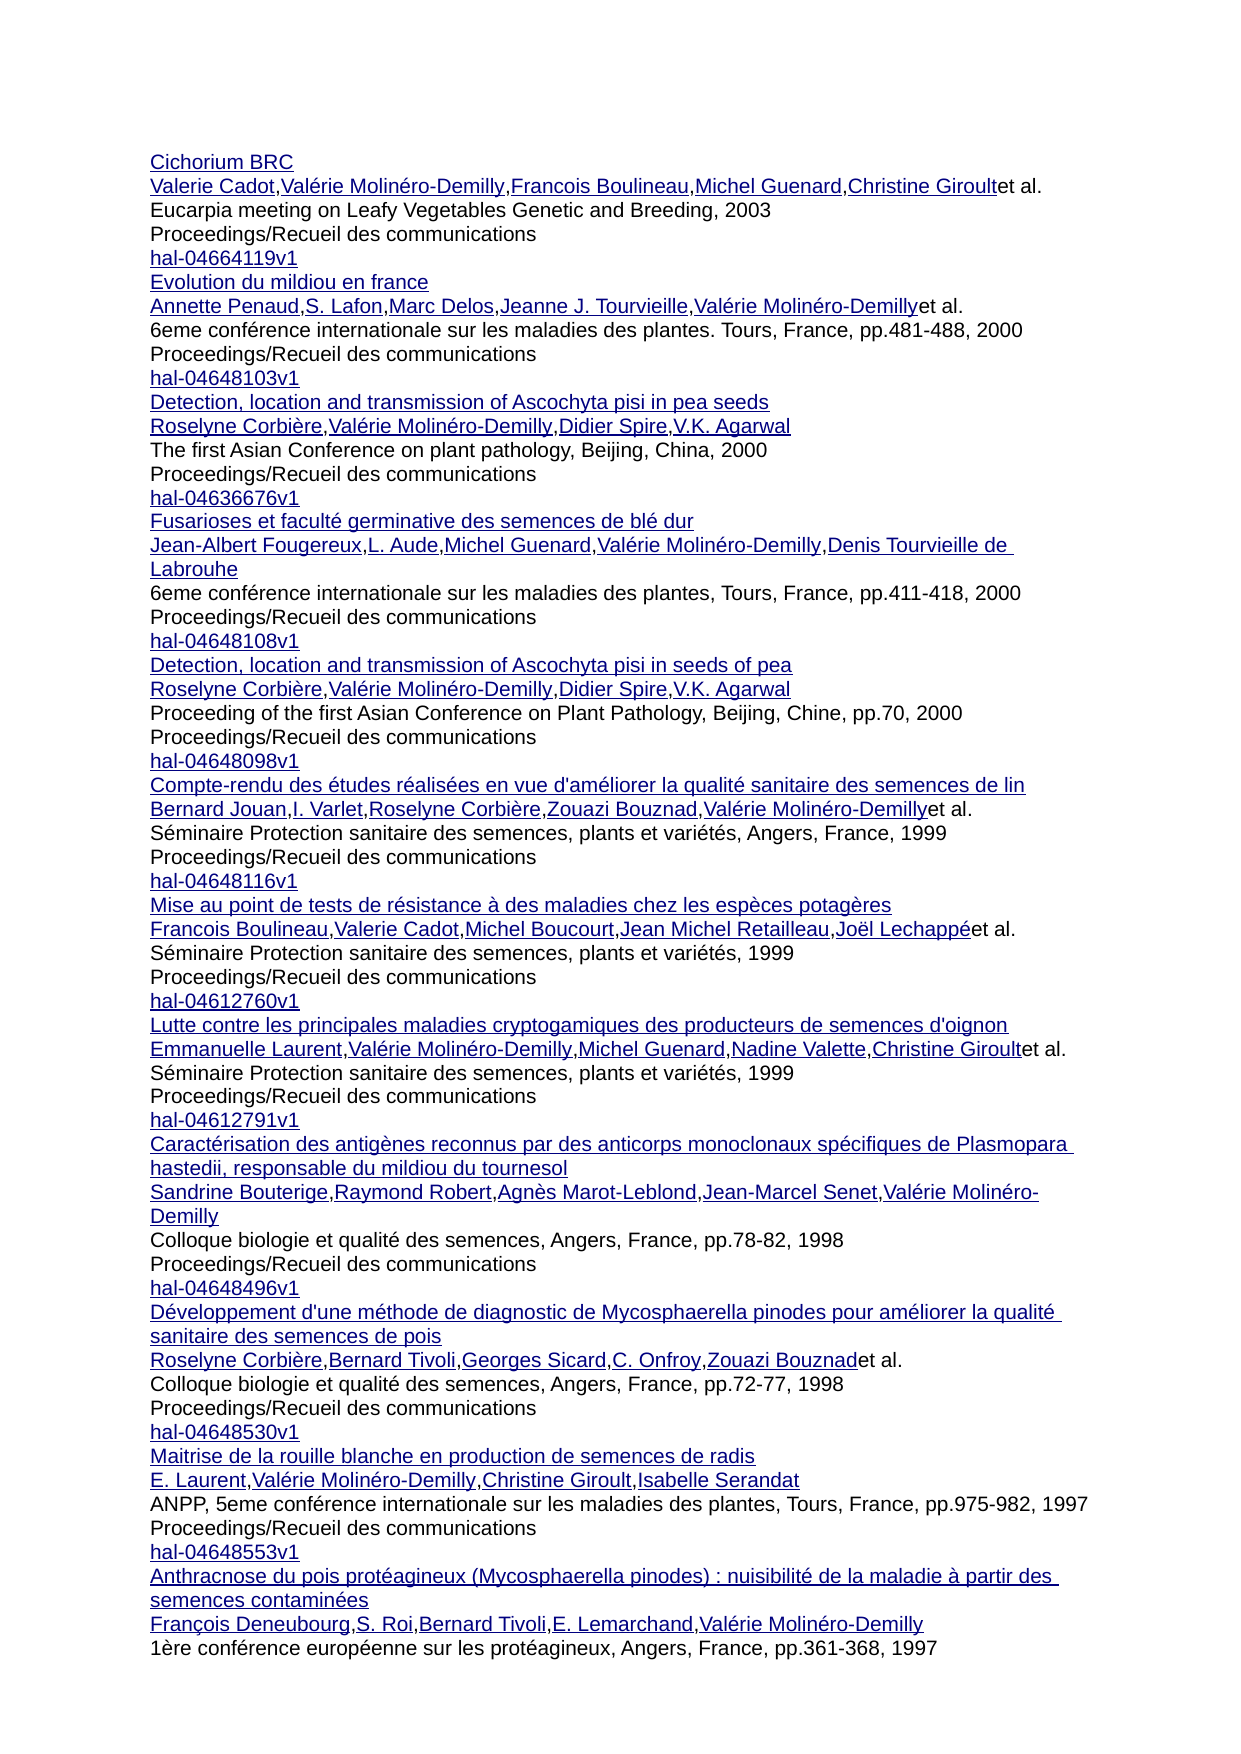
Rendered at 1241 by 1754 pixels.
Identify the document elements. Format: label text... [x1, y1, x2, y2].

table_cell Lutte contre les principales maladies cryptogamiques des producteurs de semences d'oignon Emmanuelle Laurent,Valérie Molinéro-Demilly,Michel Guenard,Nadine Valette,Christine Giroultet al. Séminaire Protection sanitaire des semences, plants et variétés, 1999 Proceedings/Recueil des communications hal-04612791v1 [150, 1013, 1090, 1132]
table_cell Biological Ressources Centres : a French Concept of Genetic Ressources Management. Towards a Cichorium BRC Valerie Cadot,Valérie Molinéro-Demilly,Francois Boulineau,Michel Guenard,Christine Giroultet al. Eucarpia meeting on Leafy Vegetables Genetic and Breeding, 2003 Proceedings/Recueil des communications hal-04664119v1 [150, 150, 1090, 270]
table_cell Evolution du mildiou en france Annette Penaud,S. Lafon,Marc Delos,Jeanne J. Tourvieille,Valérie Molinéro-Demillyet al. 6eme conférence internationale sur les maladies des plantes. Tours, France, pp.481-488, 2000 Proceedings/Recueil des communications hal-04648103v1 [150, 270, 1090, 389]
table_cell Mise au point de tests de résistance à des maladies chez les espèces potagères Francois Boulineau,Valerie Cadot,Michel Boucourt,Jean Michel Retailleau,Joël Lechappéet al. Séminaire Protection sanitaire des semences, plants et variétés, 1999 Proceedings/Recueil des communications hal-04612760v1 [150, 893, 1090, 1012]
table_cell Detection, location and transmission of Ascochyta pisi in seeds of pea Roselyne Corbière,Valérie Molinéro-Demilly,Didier Spire,V.K. Agarwal Proceeding of the first Asian Conference on Plant Pathology, Beijing, Chine, pp.70, 2000 Proceedings/Recueil des communications hal-04648098v1 [150, 653, 1090, 773]
table_cell Maitrise de la rouille blanche en production de semences de radis E. Laurent,Valérie Molinéro-Demilly,Christine Giroult,Isabelle Serandat ANPP, 5eme conférence internationale sur les maladies des plantes, Tours, France, pp.975-982, 1997 Proceedings/Recueil des communications hal-04648553v1 [150, 1444, 1090, 1563]
table_cell Compte-rendu des études réalisées en vue d'améliorer la qualité sanitaire des semences de lin Bernard Jouan,I. Varlet,Roselyne Corbière,Zouazi Bouznad,Valérie Molinéro-Demillyet al. Séminaire Protection sanitaire des semences, plants et variétés, Angers, France, 1999 Proceedings/Recueil des communications hal-04648116v1 [150, 773, 1090, 893]
table_cell Detection, location and transmission of Ascochyta pisi in pea seeds Roselyne Corbière,Valérie Molinéro-Demilly,Didier Spire,V.K. Agarwal The first Asian Conference on plant pathology, Beijing, China, 2000 Proceedings/Recueil des communications hal-04636676v1 [150, 390, 1090, 509]
table_cell Anthracnose du pois protéagineux (Mycosphaerella pinodes) : nuisibilité de la maladie à partir des semences contaminées François Deneubourg,S. Roi,Bernard Tivoli,E. Lemarchand,Valérie Molinéro-Demilly 1ère conférence européenne sur les protéagineux, Angers, France, pp.361-368, 1997 [150, 1564, 1090, 1659]
table_cell Fusarioses et faculté germinative des semences de blé dur Jean-Albert Fougereux,L. Aude,Michel Guenard,Valérie Molinéro-Demilly,Denis Tourvieille de Labrouhe 6eme conférence internationale sur les maladies des plantes, Tours, France, pp.411-418, 2000 Proceedings/Recueil des communications hal-04648108v1 [150, 509, 1090, 653]
table_cell Développement d'une méthode de diagnostic de Mycosphaerella pinodes pour améliorer la qualité sanitaire des semences de pois Roselyne Corbière,Bernard Tivoli,Georges Sicard,C. Onfroy,Zouazi Bouznadet al. Colloque biologie et qualité des semences, Angers, France, pp.72-77, 1998 Proceedings/Recueil des communications hal-04648530v1 [150, 1300, 1090, 1444]
table_cell Caractérisation des antigènes reconnus par des anticorps monoclonaux spécifiques de Plasmopara hastedii, responsable du mildiou du tournesol Sandrine Bouterige,Raymond Robert,Agnès Marot-Leblond,Jean-Marcel Senet,Valérie Molinéro-Demilly Colloque biologie et qualité des semences, Angers, France, pp.78-82, 1998 Proceedings/Recueil des communications hal-04648496v1 [150, 1132, 1090, 1300]
